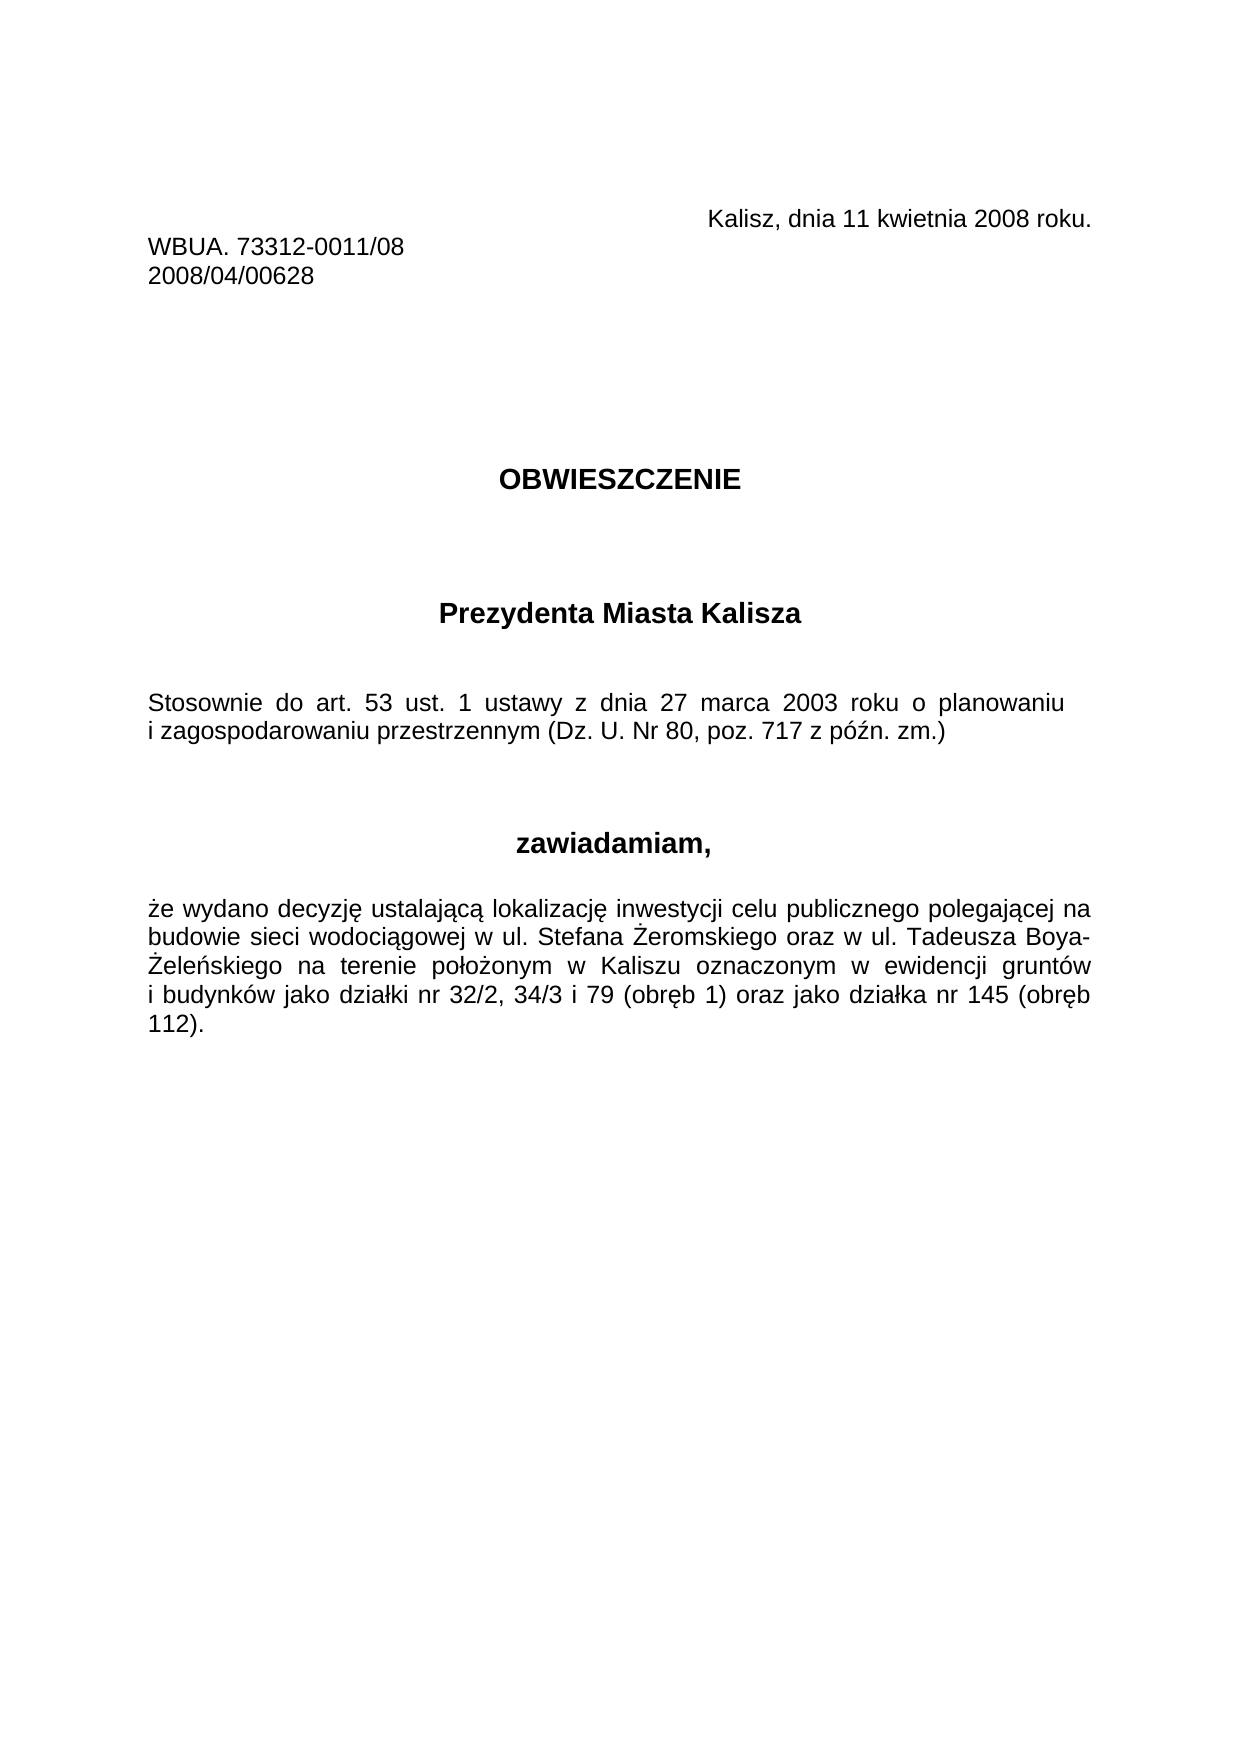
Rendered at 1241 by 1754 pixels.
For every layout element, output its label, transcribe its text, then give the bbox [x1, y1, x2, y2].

text WBUA. 73312-0011/08 [148, 232, 1092, 261]
text zawiadamiam, [148, 827, 1079, 860]
text że wydano decyzję ustalającą lokalizację inwestycji celu publicznego polegającej na budowie sieci wodociągowej w ul. Stefana Żeromskiego oraz w ul. Tadeusza Boya-Żeleńskiego na terenie położonym w Kaliszu oznaczonym w ewidencji gruntów i budynków jako działki nr 32/2, 34/3 i 79 (obręb 1) oraz jako działka nr 145 (obręb 112). [148, 894, 1092, 1037]
text OBWIESZCZENIE [148, 462, 1092, 496]
text Kalisz, dnia 11 kwietnia 2008 roku. [148, 204, 1092, 232]
subtitle Prezydenta Miasta Kalisza [148, 597, 1092, 630]
text 2008/04/00628 [148, 261, 1092, 290]
text Stosownie do art. 53 ust. 1 ustawy z dnia 27 marca 2003 roku o planowaniu i zagospodarowaniu przestrzennym (Dz. U. Nr 80, poz. 717 z późn. zm.) [148, 688, 1079, 745]
